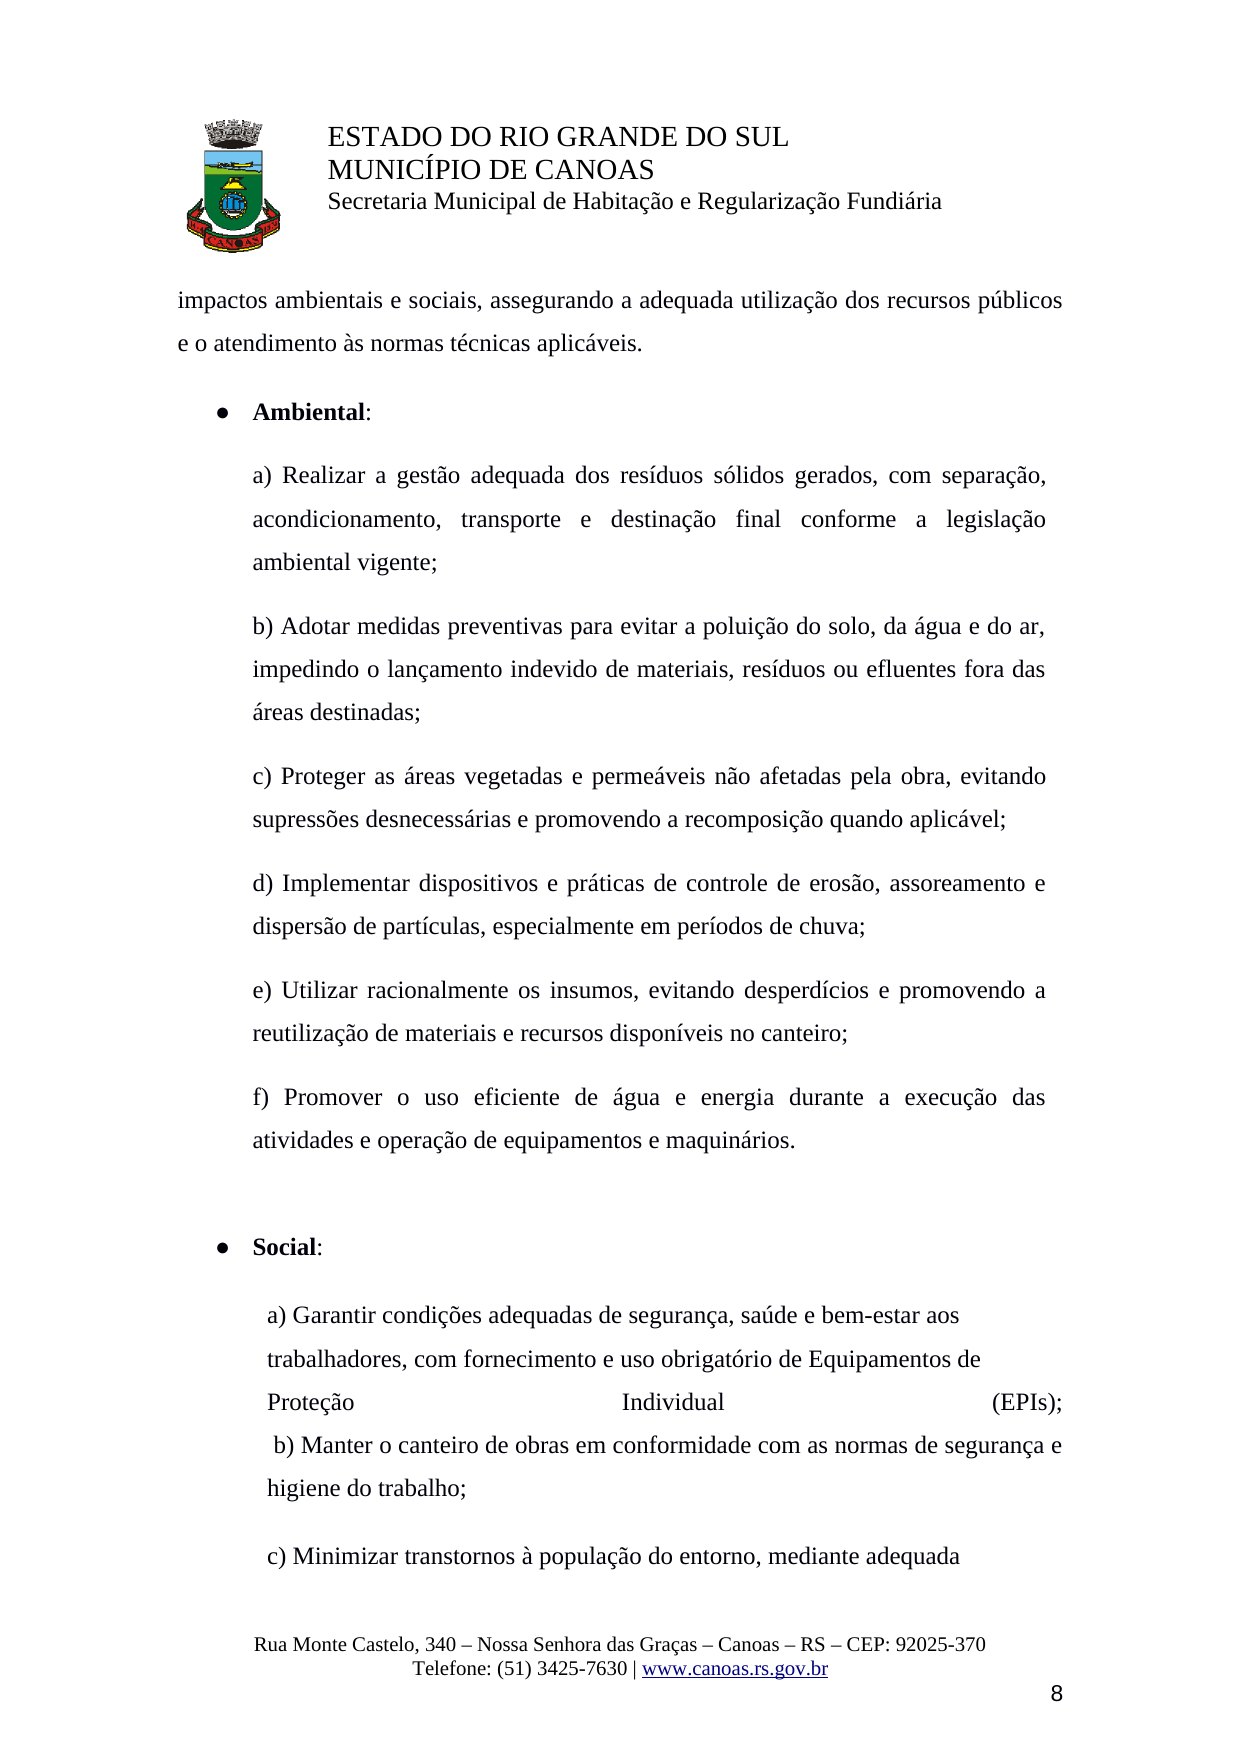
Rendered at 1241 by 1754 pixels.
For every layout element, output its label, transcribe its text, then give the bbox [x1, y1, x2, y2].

text e) Utilizar racionalmente os insumos, evitando desperdícios e promovendo a reutilização de materiais e recursos disponíveis no canteiro; [252, 975, 1047, 1047]
picture [186, 119, 281, 253]
text c) Minimizar transtornos à população do entorno, mediante adequada [177, 1541, 1063, 1570]
text f) Promover o uso eficiente de água e energia durante a execução das atividades e operação de equipamentos e maquinários. [252, 1082, 1047, 1154]
text a) Garantir condições adequadas de segurança, saúde e bem-estar aos trabalhadores, com fornecimento e uso obrigatório de Equipamentos de Proteção Individual (EPIs); b) Manter o canteiro de obras em conformidade com as normas de segurança e higiene do trabalho; [177, 1301, 1063, 1502]
text impactos ambientais e sociais, assegurando a adequada utilização dos recursos públicos e o atendimento às normas técnicas aplicáveis. [177, 285, 1063, 357]
text b) Adotar medidas preventivas para evitar a poluição do solo, da água e do ar, impedindo o lançamento indevido de materiais, resíduos ou efluentes fora das áreas destinadas; [252, 611, 1047, 726]
text c) Proteger as áreas vegetadas e permeáveis não afetadas pela obra, evitando supressões desnecessárias e promovendo a recomposição quando aplicável; [252, 761, 1047, 833]
text a) Realizar a gestão adequada dos resíduos sólidos gerados, com separação, acondicionamento, transporte e destinação final conforme a legislação ambiental vigente; [252, 461, 1047, 576]
list Social: [215, 1232, 1046, 1261]
text d) Implementar dispositivos e práticas de controle de erosão, assoreamento e dispersão de partículas, especialmente em períodos de chuva; [252, 868, 1047, 940]
list Ambiental: [215, 397, 1047, 425]
